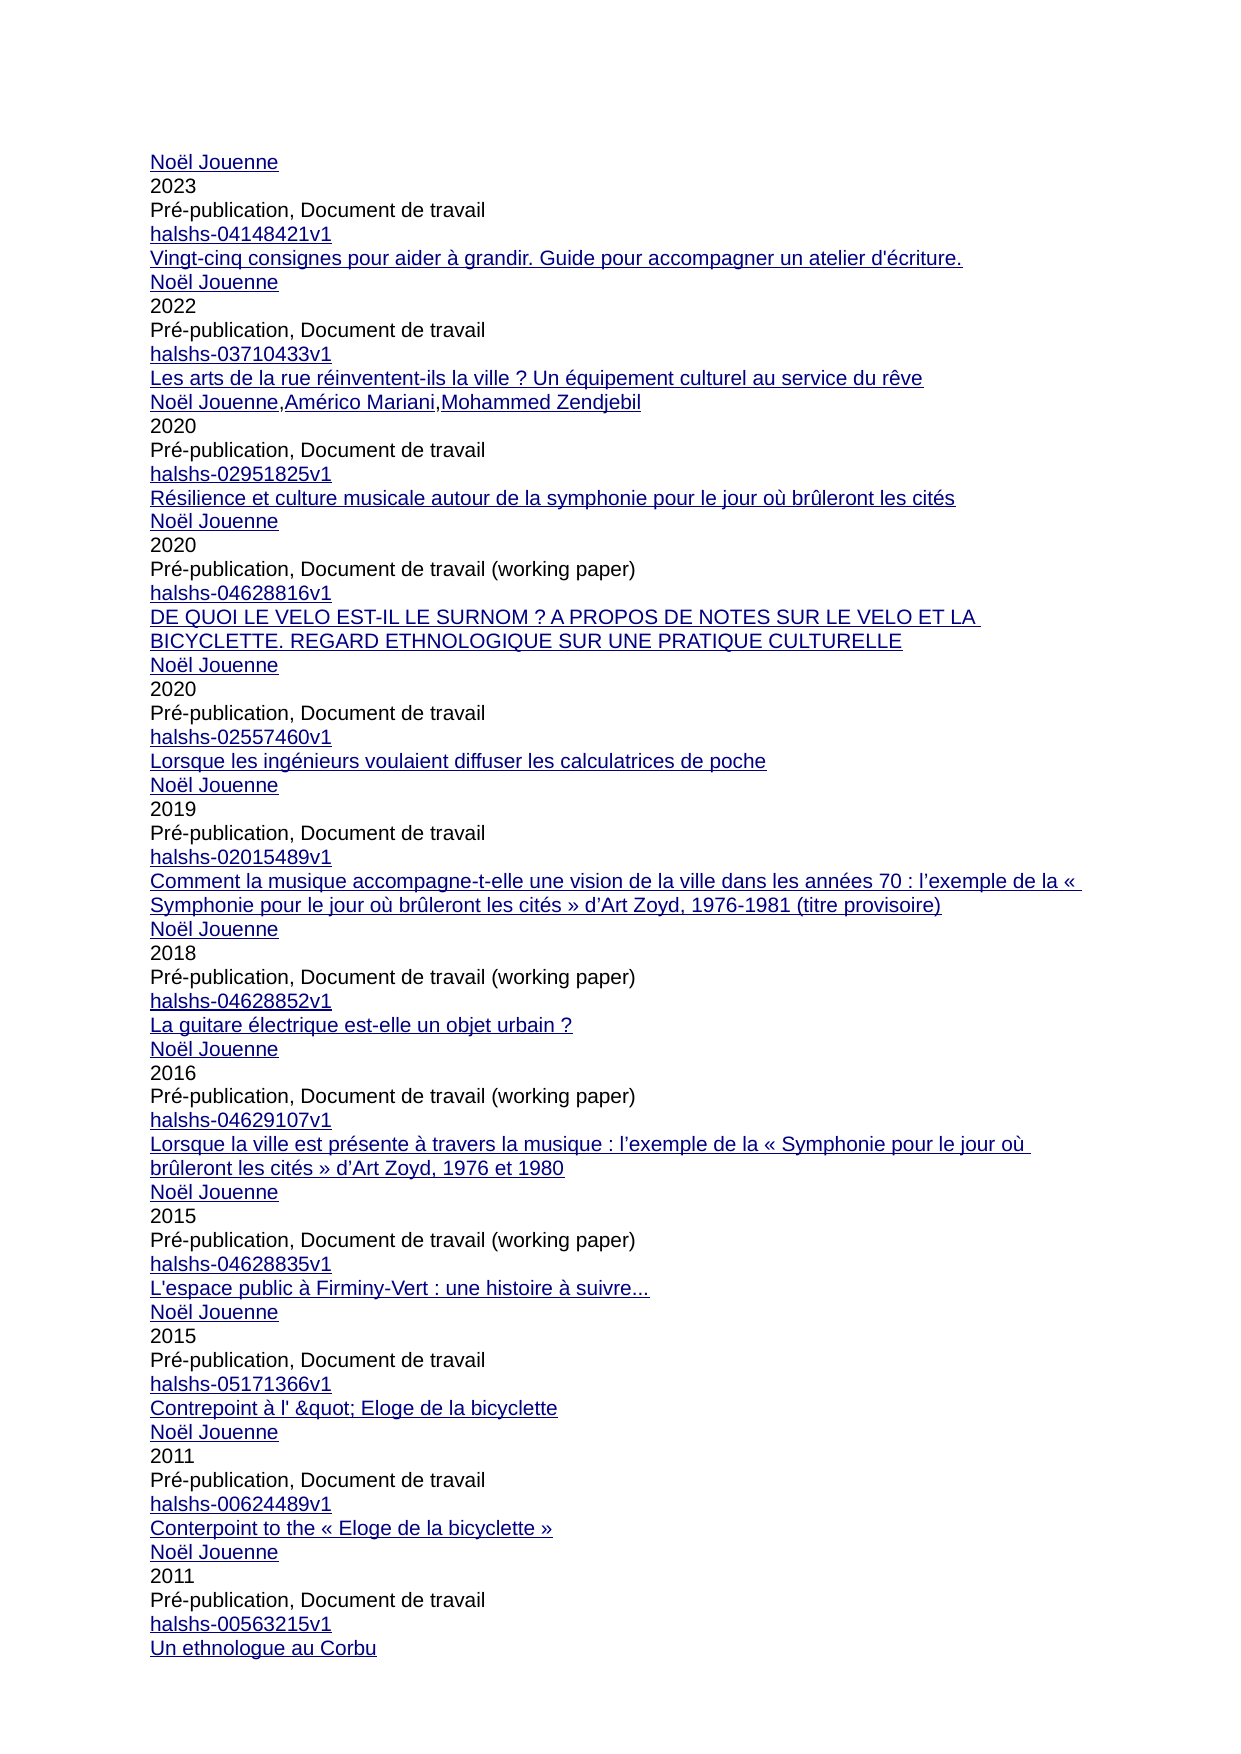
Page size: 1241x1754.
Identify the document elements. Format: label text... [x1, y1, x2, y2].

table_cell L'espace public à Firminy-Vert : une histoire à suivre... Noël Jouenne 2015 Pré-publication, Document de travail halshs-05171366v1 [150, 1276, 1090, 1396]
table_cell Lorsque la ville est présente à travers la musique : l’exemple de la « Symphonie pour le jour où brûleront les cités » d’Art Zoyd, 1976 et 1980 Noël Jouenne 2015 Pré-publication, Document de travail (working paper) halshs-04628835v1 [150, 1132, 1090, 1276]
table_cell Vingt-cinq consignes pour aider à grandir. Guide pour accompagner un atelier d'écriture. Noël Jouenne 2022 Pré-publication, Document de travail halshs-03710433v1 [150, 246, 1090, 366]
table_cell Résilience et culture musicale autour de la symphonie pour le jour où brûleront les cités Noël Jouenne 2020 Pré-publication, Document de travail (working paper) halshs-04628816v1 [150, 485, 1090, 605]
table_cell Contrepoint à l' &quot; Eloge de la bicyclette Noël Jouenne 2011 Pré-publication, Document de travail halshs-00624489v1 [150, 1396, 1090, 1516]
table_cell Noël Jouenne 2023 Pré-publication, Document de travail halshs-04148421v1 [150, 150, 1090, 246]
table_cell Les arts de la rue réinventent-ils la ville ? Un équipement culturel au service du rêve Noël Jouenne,Américo Mariani,Mohammed Zendjebil 2020 Pré-publication, Document de travail halshs-02951825v1 [150, 366, 1090, 485]
table_cell DE QUOI LE VELO EST-IL LE SURNOM ? A PROPOS DE NOTES SUR LE VELO ET LA BICYCLETTE. REGARD ETHNOLOGIQUE SUR UNE PRATIQUE CULTURELLE Noël Jouenne 2020 Pré-publication, Document de travail halshs-02557460v1 [150, 605, 1090, 749]
table_cell Comment la musique accompagne-t-elle une vision de la ville dans les années 70 : l’exemple de la « Symphonie pour le jour où brûleront les cités » d’Art Zoyd, 1976-1981 (titre provisoire) Noël Jouenne 2018 Pré-publication, Document de travail (working paper) halshs-04628852v1 [150, 869, 1090, 1012]
table_cell Lorsque les ingénieurs voulaient diffuser les calculatrices de poche Noël Jouenne 2019 Pré-publication, Document de travail halshs-02015489v1 [150, 749, 1090, 869]
table_cell Conterpoint to the « Eloge de la bicyclette » Noël Jouenne 2011 Pré-publication, Document de travail halshs-00563215v1 [150, 1516, 1090, 1635]
table_cell Un ethnologue au Corbu [150, 1635, 1090, 1659]
table_cell La guitare électrique est-elle un objet urbain ? Noël Jouenne 2016 Pré-publication, Document de travail (working paper) halshs-04629107v1 [150, 1013, 1090, 1132]
